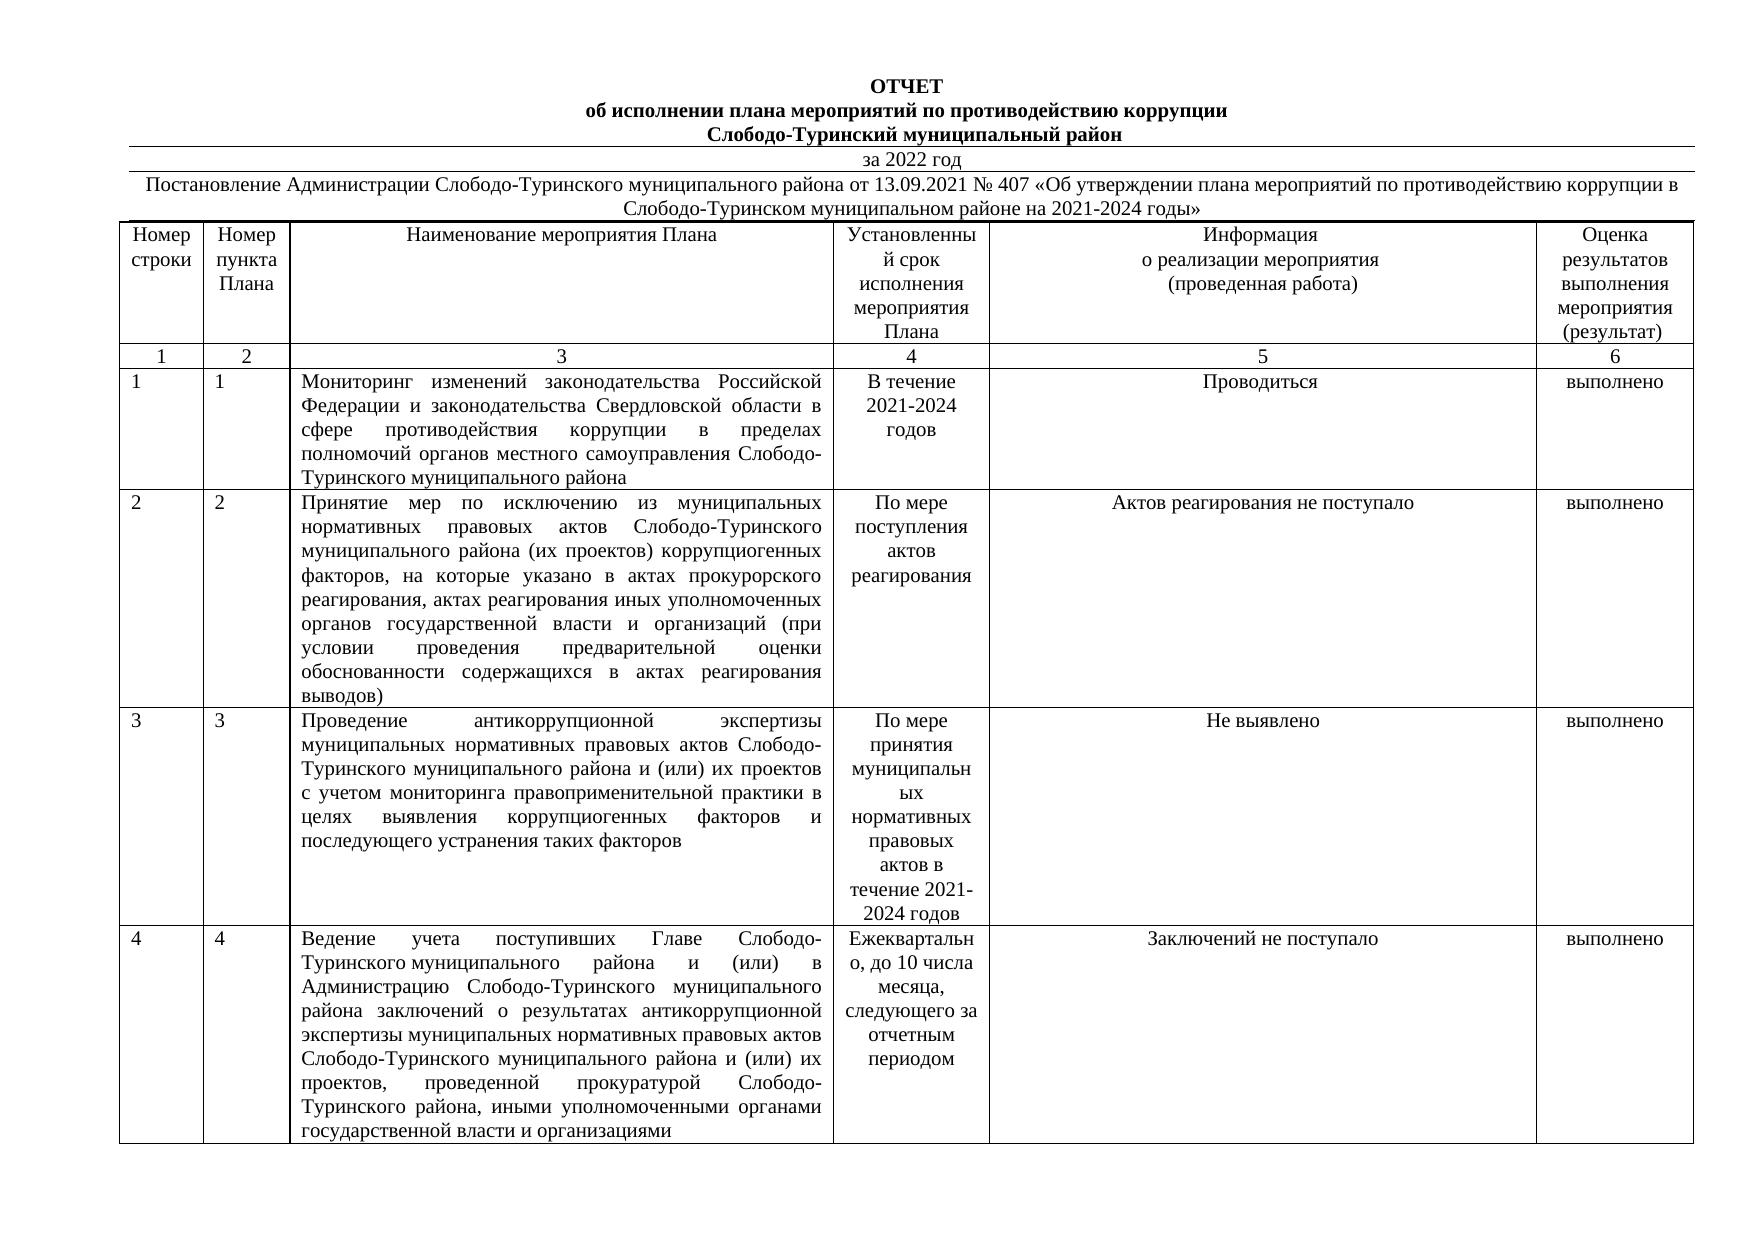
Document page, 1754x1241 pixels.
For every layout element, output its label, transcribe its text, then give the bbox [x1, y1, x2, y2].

table_cell 1 [204, 369, 289, 489]
table_cell В течение 2021-2024 годов [834, 369, 989, 489]
table_header Оценка результатов выполнения мероприятия (результат) [1537, 223, 1693, 343]
table_header Слободо-Туринский муниципальный район [129, 122, 1694, 146]
table_header Информация о реализации мероприятия (проведенная работа) [990, 223, 1536, 343]
table_cell выполнено [1537, 926, 1693, 1142]
table_cell 4 [834, 344, 989, 368]
table_cell Заключений не поступало [990, 926, 1536, 1142]
table_cell Постановление Администрации Слободо-Туринского муниципального района от 13.09.2021 № 407 «Об утверждении плана мероприятий по противодействию коррупции в Слободо-Туринском муниципальном районе на 2021-2024 годы» [129, 172, 1694, 220]
table_cell 2 [204, 344, 289, 368]
table_cell 2 [204, 490, 289, 707]
table_cell Не выявлено [990, 708, 1536, 925]
table_cell По мере поступления актов реагирования [834, 490, 989, 707]
table_cell 3 [204, 708, 289, 925]
text ОТЧЕТ [118, 74, 1695, 98]
table_cell Проведение антикоррупционной экспертизы муниципальных нормативных правовых актов Слободо-Туринского муниципального района и (или) их проектов с учетом мониторинга правоприменительной практики в целях выявления коррупциогенных факторов и последующего устранения таких факторов [291, 708, 833, 925]
table_cell По мере принятия муниципальных нормативных правовых актов в течение 2021-2024 годов [834, 708, 989, 925]
title об исполнении плана мероприятий по противодействию коррупции [118, 98, 1695, 122]
table_cell 3 [291, 344, 833, 368]
table_cell Актов реагирования не поступало [990, 490, 1536, 707]
table_header Номер пункта Плана [204, 223, 289, 343]
table_header Установленный срок исполнения мероприятия Плана [834, 223, 989, 343]
table_header Наименование мероприятия Плана [291, 223, 833, 343]
table_cell 4 [120, 926, 203, 1142]
table_cell выполнено [1537, 708, 1693, 925]
table_cell 3 [120, 708, 203, 925]
table_cell 1 [120, 344, 203, 368]
table_cell Ежеквартально, до 10 числа месяца, следующего за отчетным периодом [834, 926, 989, 1142]
table_cell 1 [120, 369, 203, 489]
table_cell Мониторинг изменений законодательства Российской Федерации и законодательства Свердловской области в сфере противодействия коррупции в пределах полномочий органов местного самоуправления Слободо-Туринского муниципального района [291, 369, 833, 489]
table_cell Ведение учета поступивших Главе Слободо-Туринского муниципального района и (или) в Администрацию Слободо-Туринского муниципального района заключений о результатах антикоррупционной экспертизы муниципальных нормативных правовых актов Слободо-Туринского муниципального района и (или) их проектов, проведенной прокуратурой Слободо-Туринского района, иными уполномоченными органами государственной власти и организациями [291, 926, 833, 1142]
table_cell 2 [120, 490, 203, 707]
table_cell выполнено [1537, 369, 1693, 489]
table_cell 6 [1537, 344, 1693, 368]
table_cell выполнено [1537, 490, 1693, 707]
table_cell за 2022 год [129, 147, 1694, 171]
table_header Номер строки [120, 223, 203, 343]
table_cell 5 [990, 344, 1536, 368]
table_cell Принятие мер по исключению из муниципальных нормативных правовых актов Слободо-Туринского муниципального района (их проектов) коррупциогенных факторов, на которые указано в актах прокурорского реагирования, актах реагирования иных уполномоченных органов государственной власти и организаций (при условии проведения предварительной оценки обоснованности содержащихся в актах реагирования выводов) [291, 490, 833, 707]
table_cell 4 [204, 926, 289, 1142]
table_cell Проводиться [990, 369, 1536, 489]
